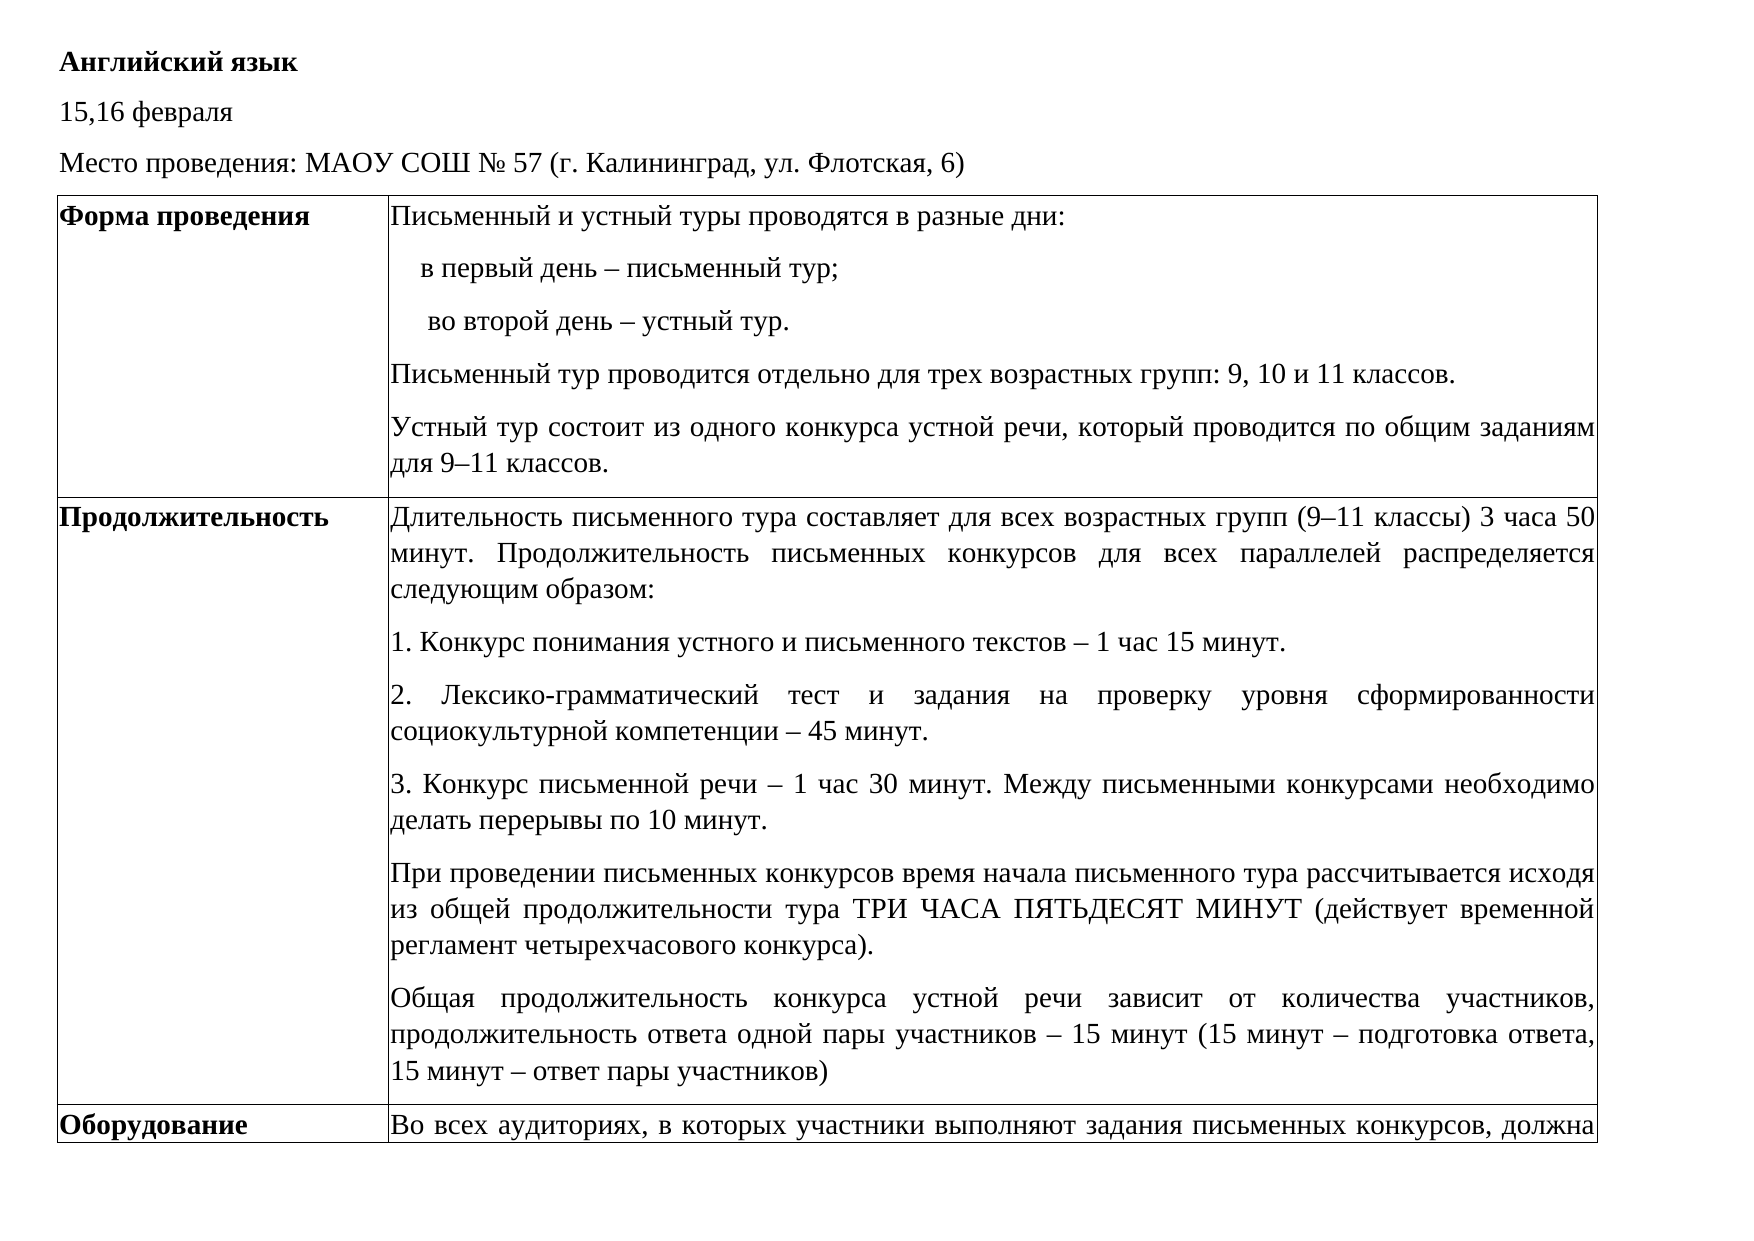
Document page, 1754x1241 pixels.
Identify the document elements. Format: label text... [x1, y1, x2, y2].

table_header Форма проведения [58, 196, 388, 497]
table_cell Во всех аудиториях, в которых участники выполняют задания письменных конкурсов, должна [389, 1105, 1597, 1142]
table_cell Оборудование [58, 1105, 388, 1142]
text Английский язык [59, 44, 1636, 78]
table_header Письменный и устный туры проводятся в разные дни:  в первый день – письменный тур;  во второй день – устный тур. Письменный тур проводится отдельно для трех возрастных групп: 9, 10 и 11 классов. Устный тур состоит из одного конкурса устной речи, который проводится по общим заданиям для 9–11 классов. [389, 196, 1597, 497]
table_cell Длительность письменного тура составляет для всех возрастных групп (9–11 классы) 3 часа 50 минут. Продолжительность письменных конкурсов для всех параллелей распределяется следующим образом: 1. Конкурс понимания устного и письменного текстов – 1 час 15 минут. 2. Лексико-грамматический тест и задания на проверку уровня сформированности социокультурной компетенции – 45 минут. 3. Конкурс письменной речи – 1 час 30 минут. Между письменными конкурсами необходимо делать перерывы по 10 минут. При проведении письменных конкурсов время начала письменного тура рассчитывается исходя из общей продолжительности тура ТРИ ЧАСА ПЯТЬДЕСЯТ МИНУТ (действует временной регламент четырехчасового конкурса). Общая продолжительность конкурса устной речи зависит от количества участников, продолжительность ответа одной пары участников – 15 минут (15 минут – подготовка ответа, 15 минут – ответ пары участников) [389, 498, 1597, 1104]
text Место проведения: МАОУ СОШ № 57 (г. Калининград, ул. Флотская, 6) [59, 145, 1636, 178]
text 15,16 февраля [59, 94, 1636, 128]
table_cell Продолжительность [58, 498, 388, 1104]
